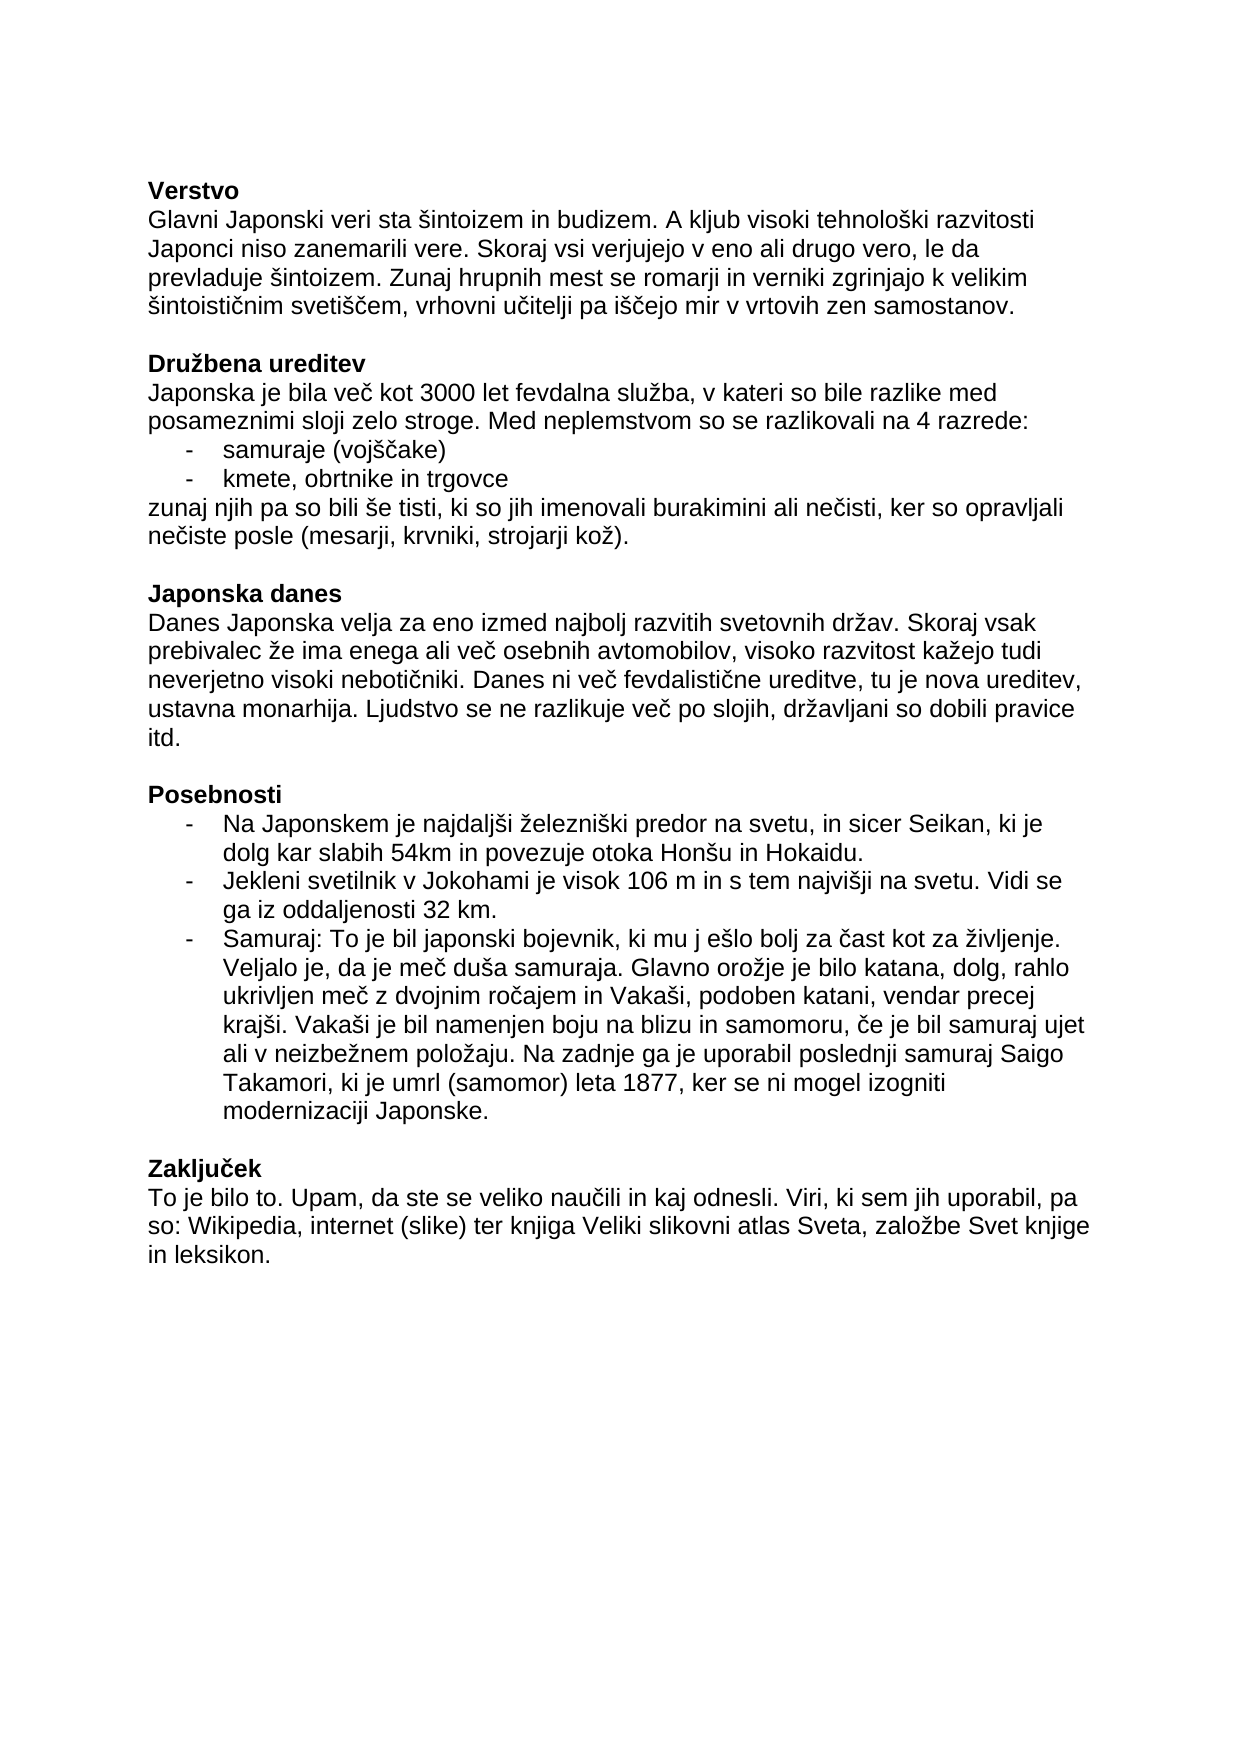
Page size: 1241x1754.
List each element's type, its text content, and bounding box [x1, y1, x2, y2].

text Danes Japonska velja za eno izmed najbolj razvitih svetovnih držav. Skoraj vsak prebivalec že ima enega ali več osebnih avtomobilov, visoko razvitost kažejo tudi neverjetno visoki nebotičniki. Danes ni več fevdalistične ureditve, tu je nova ureditev, ustavna monarhija. Ljudstvo se ne razlikuje več po slojih, državljani so dobili pravice itd. [148, 608, 1093, 751]
list kmete, obrtnike in trgovce [185, 464, 1093, 493]
text Glavni Japonski veri sta šintoizem in budizem. A kljub visoki tehnološki razvitosti Japonci niso zanemarili vere. Skoraj vsi verjujejo v eno ali drugo vero, le da prevladuje šintoizem. Zunaj hrupnih mest se romarji in verniki zgrinjajo k velikim šintoističnim svetiščem, vrhovni učitelji pa iščejo mir v vrtovih zen samostanov. [148, 205, 1093, 320]
text Zaključek [148, 1154, 1093, 1183]
text zunaj njih pa so bili še tisti, ki so jih imenovali burakimini ali nečisti, ker so opravljali nečiste posle (mesarji, krvniki, strojarji kož). [148, 493, 1093, 550]
text Posebnosti [148, 780, 1093, 809]
list Samuraj: To je bil japonski bojevnik, ki mu j ešlo bolj za čast kot za življenje. Veljalo je, da je meč duša samuraja. Glavno orožje je bilo katana, dolg, rahlo ukrivljen meč z dvojnim ročajem in Vakaši, podoben katani, vendar precej krajši. Vakaši je bil namenjen boju na blizu in samomoru, če je bil samuraj ujet ali v neizbežnem položaju. Na zadnje ga je uporabil poslednji samuraj Saigo Takamori, ki je umrl (samomor) leta 1877, ker se ni mogel izogniti modernizaciji Japonske. [185, 924, 1093, 1125]
list Na Japonskem je najdaljši železniški predor na svetu, in sicer Seikan, ki je dolg kar slabih 54km in povezuje otoka Honšu in Hokaidu. [185, 809, 1093, 866]
text Družbena ureditev [148, 349, 1093, 378]
text Verstvo [148, 176, 1093, 205]
text To je bilo to. Upam, da ste se veliko naučili in kaj odnesli. Viri, ki sem jih uporabil, pa so: Wikipedia, internet (slike) ter knjiga Veliki slikovni atlas Sveta, založbe Svet knjige in leksikon. [148, 1183, 1093, 1269]
list samuraje (vojščake) [185, 435, 1093, 464]
list Jekleni svetilnik v Jokohami je visok 106 m in s tem najvišji na svetu. Vidi se ga iz oddaljenosti 32 km. [185, 866, 1093, 924]
text Japonska danes [148, 579, 1093, 608]
text Japonska je bila več kot 3000 let fevdalna služba, v kateri so bile razlike med posameznimi sloji zelo stroge. Med neplemstvom so se razlikovali na 4 razrede: [148, 378, 1093, 435]
